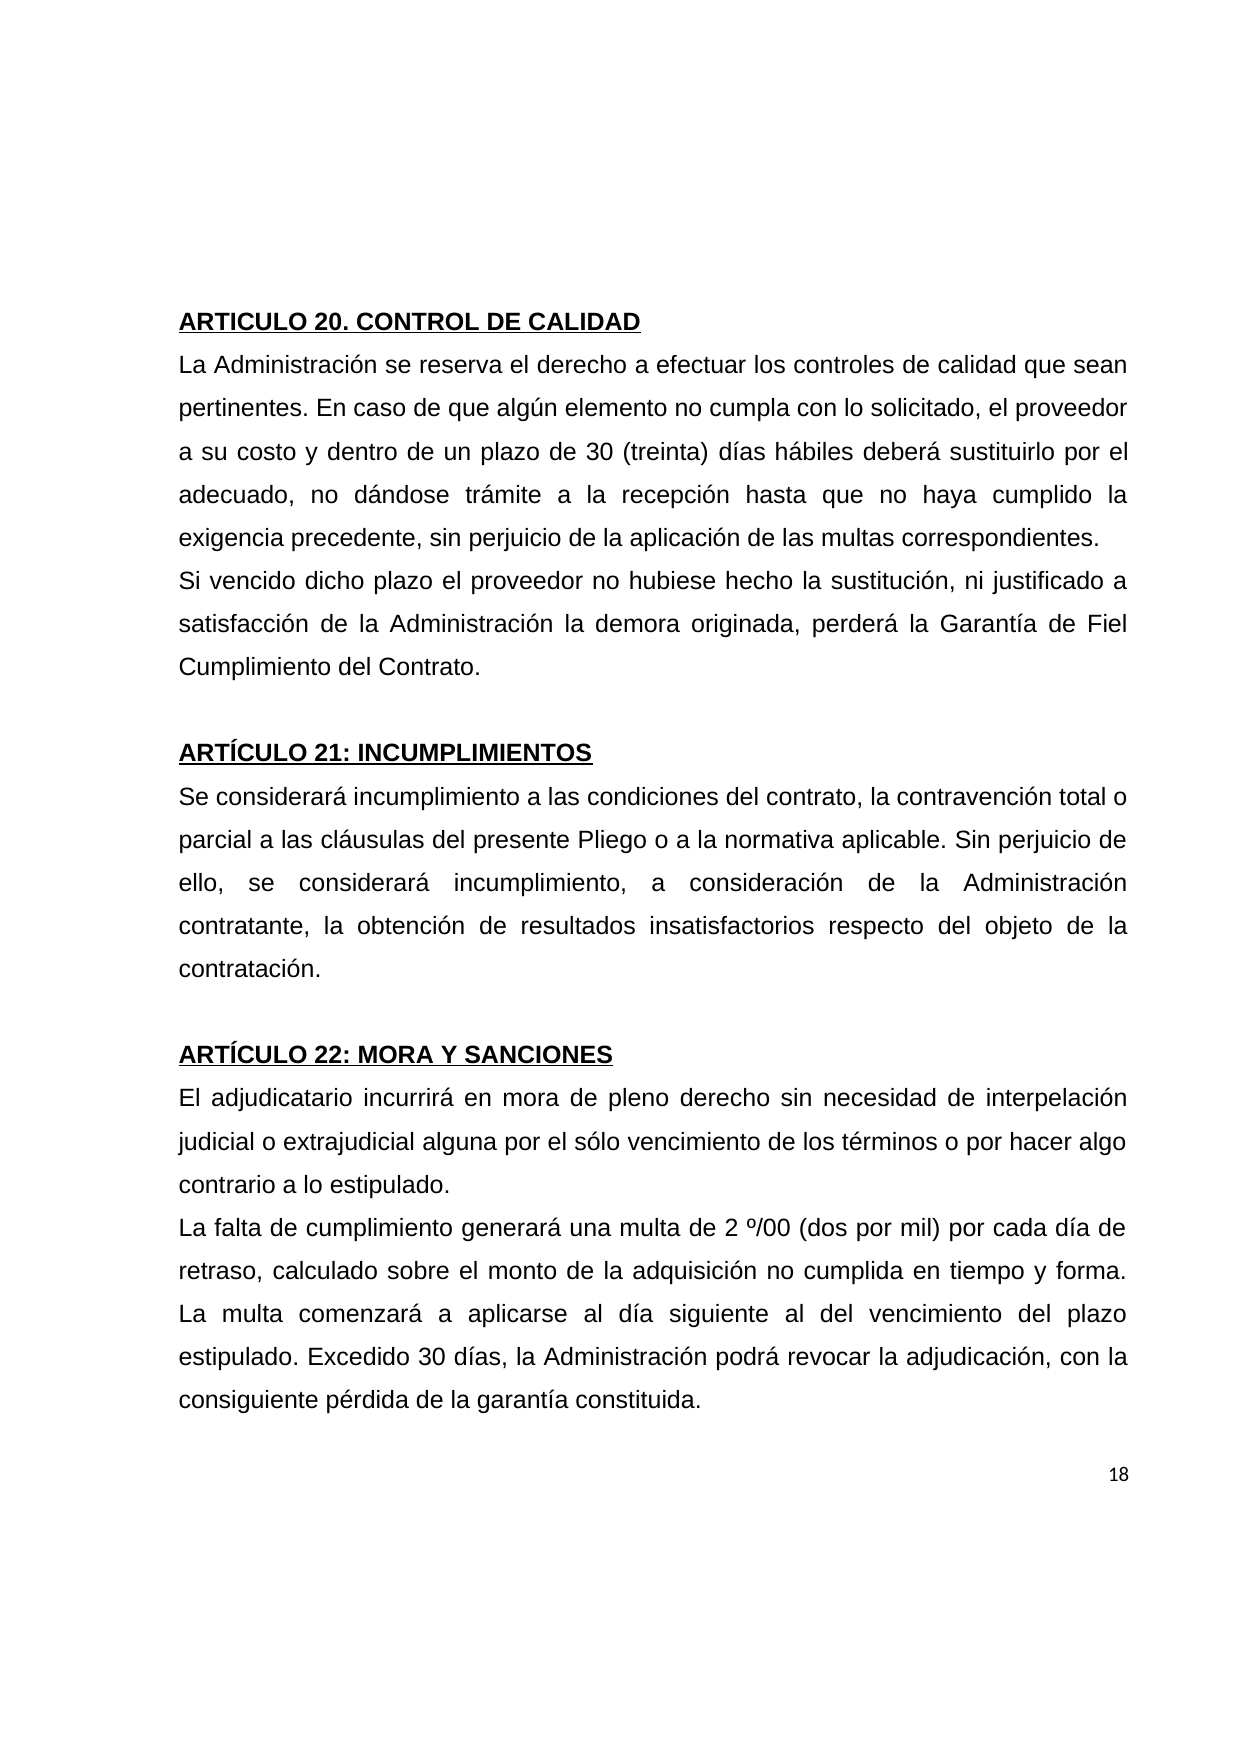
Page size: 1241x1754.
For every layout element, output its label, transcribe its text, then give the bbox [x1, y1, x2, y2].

text La falta de cumplimiento generará una multa de 2 º/00 (dos por mil) por cada día de retraso, calculado sobre el monto de la adquisición no cumplida en tiempo y forma. La multa comenzará a aplicarse al día siguiente al del vencimiento del plazo estipulado. Excedido 30 días, la Administración podrá revocar la adjudicación, con la consiguiente pérdida de la garantía constituida. [178, 1213, 1129, 1414]
text ARTÍCULO 21: INCUMPLIMIENTOS [178, 738, 1129, 767]
text ARTICULO 20. CONTROL DE CALIDAD [178, 307, 1129, 336]
text ARTÍCULO 22: MORA Y SANCIONES [178, 1040, 1129, 1069]
text Se considerará incumplimiento a las condiciones del contrato, la contravención total o parcial a las cláusulas del presente Pliego o a la normativa aplicable. Sin perjuicio de ello, se considerará incumplimiento, a consideración de la Administración contratante, la obtención de resultados insatisfactorios respecto del objeto de la contratación. [178, 781, 1129, 983]
text Si vencido dicho plazo el proveedor no hubiese hecho la sustitución, ni justificado a satisfacción de la Administración la demora originada, perderá la Garantía de Fiel Cumplimiento del Contrato. [178, 566, 1129, 681]
text La Administración se reserva el derecho a efectuar los controles de calidad que sean pertinentes. En caso de que algún elemento no cumpla con lo solicitado, el proveedor a su costo y dentro de un plazo de 30 (treinta) días hábiles deberá sustituirlo por el adecuado, no dándose trámite a la recepción hasta que no haya cumplido la exigencia precedente, sin perjuicio de la aplicación de las multas correspondientes. [178, 350, 1129, 551]
text El adjudicatario incurrirá en mora de pleno derecho sin necesidad de interpelación judicial o extrajudicial alguna por el sólo vencimiento de los términos o por hacer algo contrario a lo estipulado. [178, 1083, 1129, 1198]
